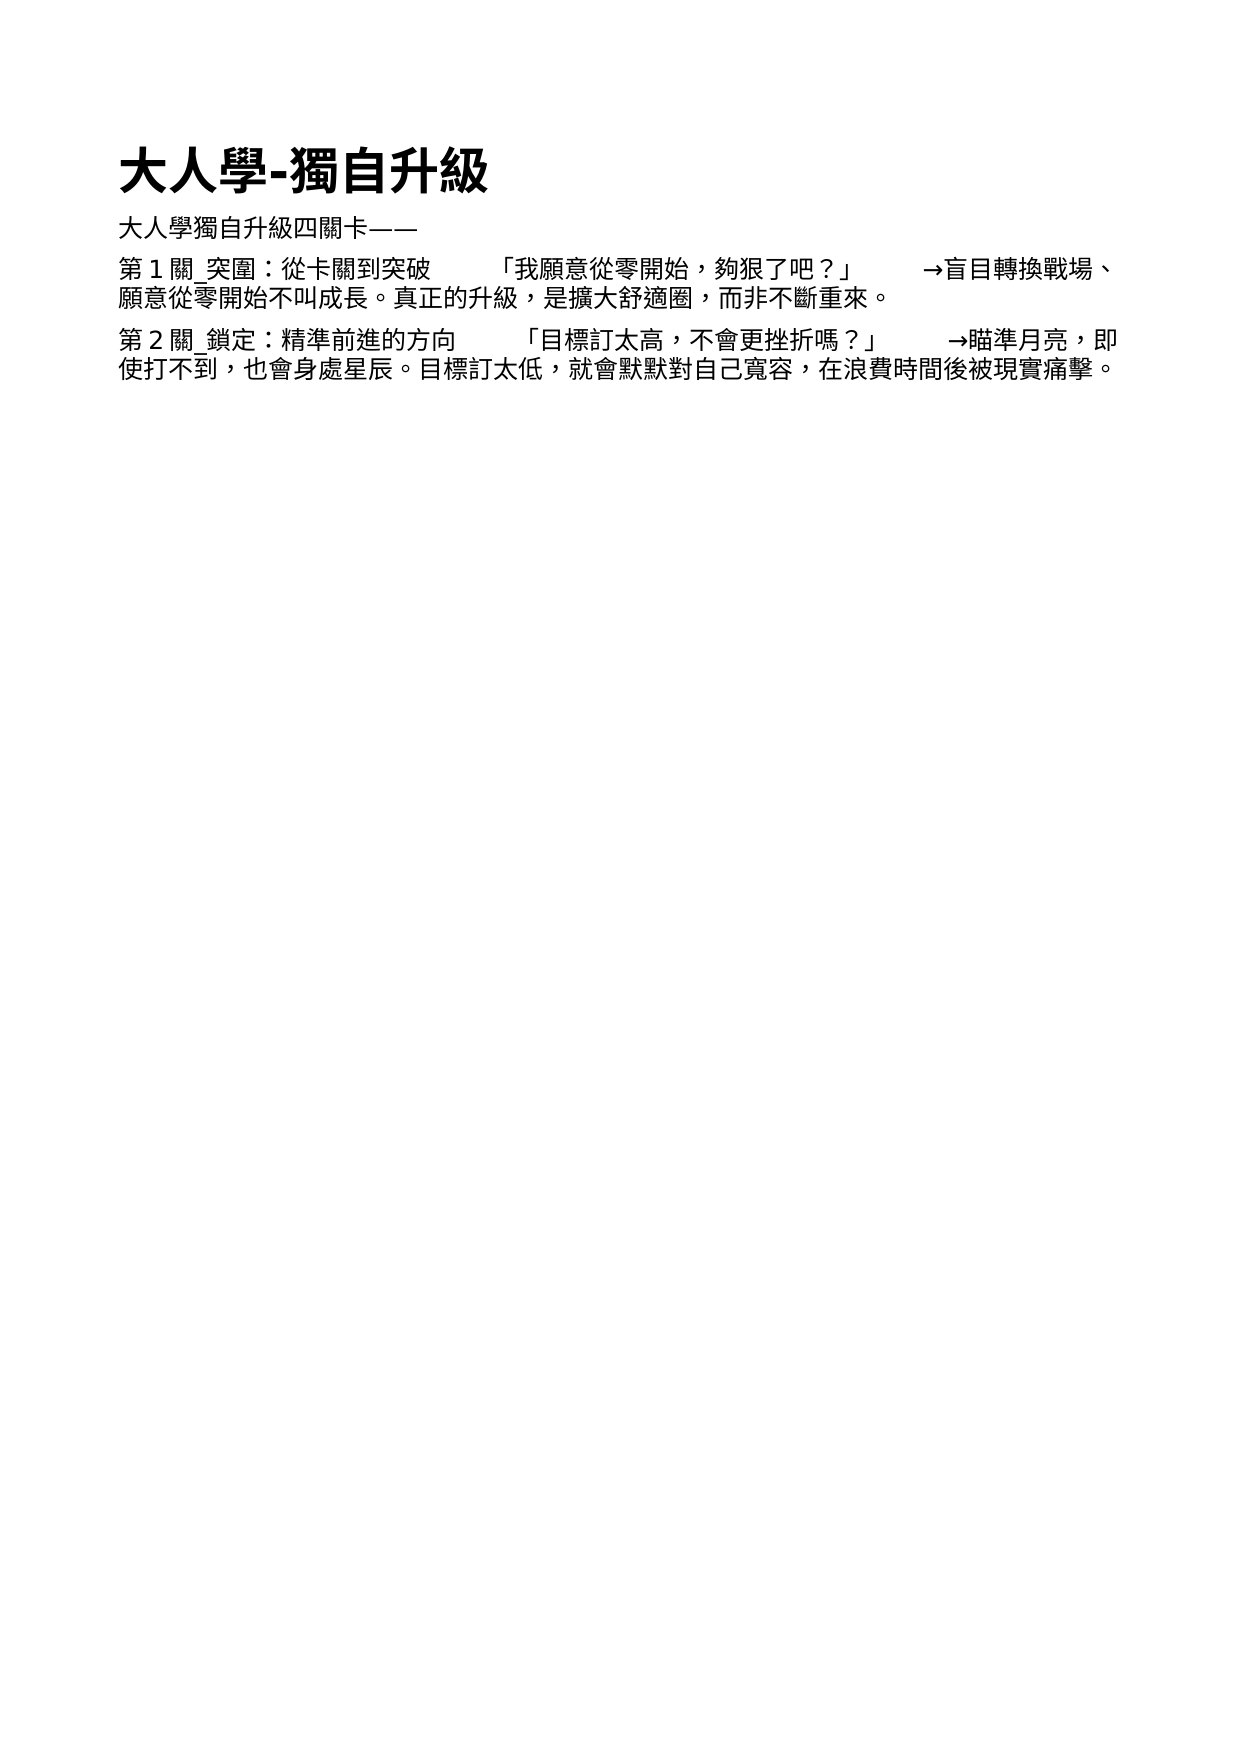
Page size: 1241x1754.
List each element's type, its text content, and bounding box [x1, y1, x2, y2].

text 大人學獨自升級四關卡—— [118, 214, 1122, 243]
subtitle 大人學-獨自升級 [118, 143, 1122, 201]
text 第2關_鎖定：精準前進的方向 「目標訂太高，不會更挫折嗎？」 →瞄準月亮，即使打不到，也會身處星辰。目標訂太低，就會默默對自己寬容，在浪費時間後被現實痛擊。 [118, 326, 1122, 385]
text 第1關_突圍：從卡關到突破 「我願意從零開始，夠狠了吧？」 →盲目轉換戰場、願意從零開始不叫成長。真正的升級，是擴大舒適圈，而非不斷重來。 [118, 256, 1122, 314]
